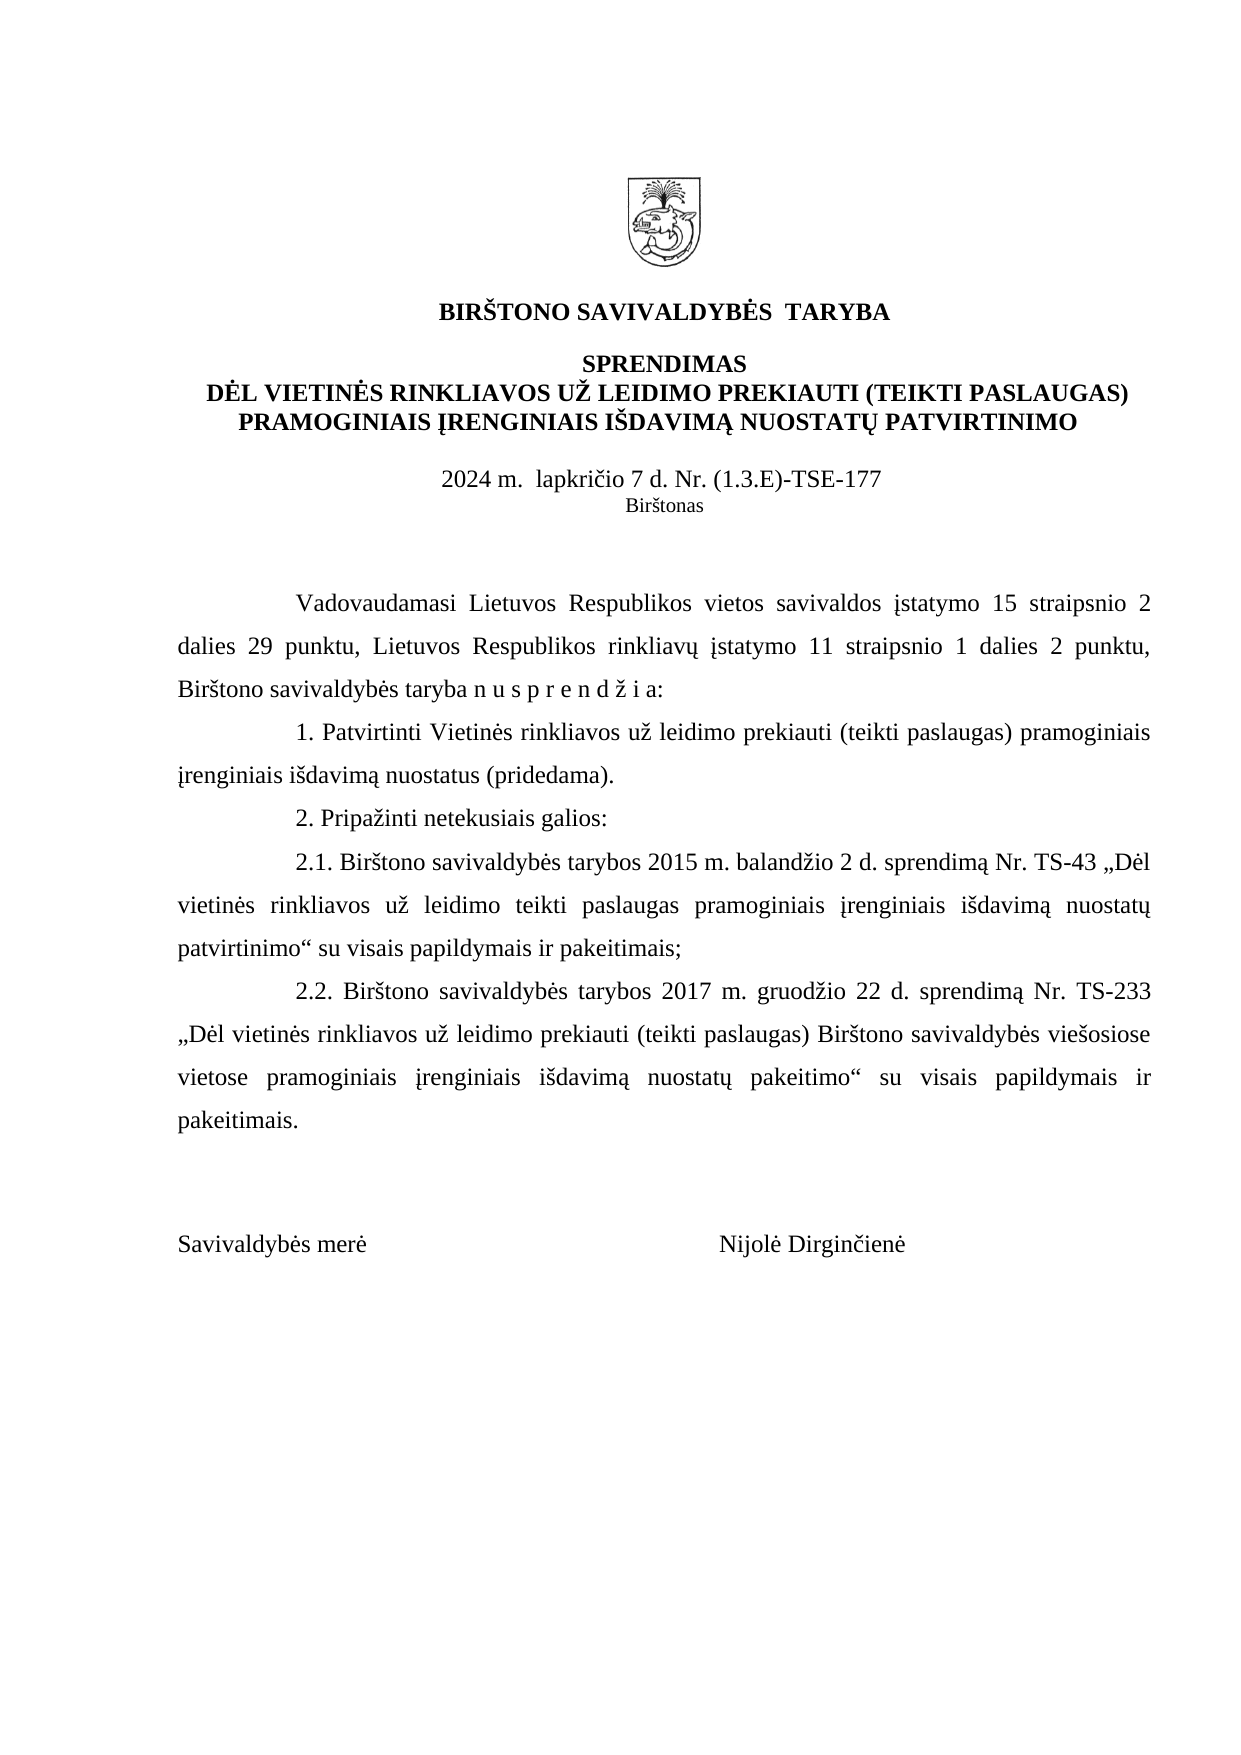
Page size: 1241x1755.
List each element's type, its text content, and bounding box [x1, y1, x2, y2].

text SPRENDIMAS [177, 349, 1152, 378]
text 2.2. Birštono savivaldybės tarybos 2017 m. gruodžio 22 d. sprendimą Nr. TS-233 „Dėl vietinės rinkliavos už leidimo prekiauti (teikti paslaugas) Birštono savivaldybės viešosiose vietose pramoginiais įrenginiais išdavimą nuostatų pakeitimo“ su visais papildymais ir pakeitimais. [177, 976, 1152, 1134]
subtitle BIRŠTONO SAVIVALDYBĖS TARYBA [177, 297, 1152, 325]
text Vadovaudamasi Lietuvos Respublikos vietos savivaldos įstatymo 15 straipsnio 2 dalies 29 punktu, Lietuvos Respublikos rinkliavų įstatymo 11 straipsnio 1 dalies 2 punktu, Birštono savivaldybės taryba n u s p r e n d ž i a: [177, 588, 1152, 703]
text 2024 m. lapkričio 7 d. Nr. (1.3.E)-TSE-177 [177, 464, 1152, 493]
text 2.1. Birštono savivaldybės tarybos 2015 m. balandžio 2 d. sprendimą Nr. TS-43 „Dėl vietinės rinkliavos už leidimo teikti paslaugas pramoginiais įrenginiais išdavimą nuostatų patvirtinimo“ su visais papildymais ir pakeitimais; [177, 847, 1152, 962]
text Birštonas [177, 493, 1152, 517]
text Dėl VIETINĖS RINKLIAVOS UŽ LEIDIMO PREKIAUTI (TEIKTI PASLAUGAS) PRAMOGINIAIS ĮRENGINIAIS IŠDAVIMĄ NUOSTATŲ PATVIRTINIMO [177, 378, 1152, 436]
text Savivaldybės merė Nijolė Dirginčienė [177, 1229, 1152, 1258]
text 1. Patvirtinti Vietinės rinkliavos už leidimo prekiauti (teikti paslaugas) pramoginiais įrenginiais išdavimą nuostatus (pridedama). [177, 717, 1152, 789]
text 2. Pripažinti netekusiais galios: [177, 803, 1152, 832]
